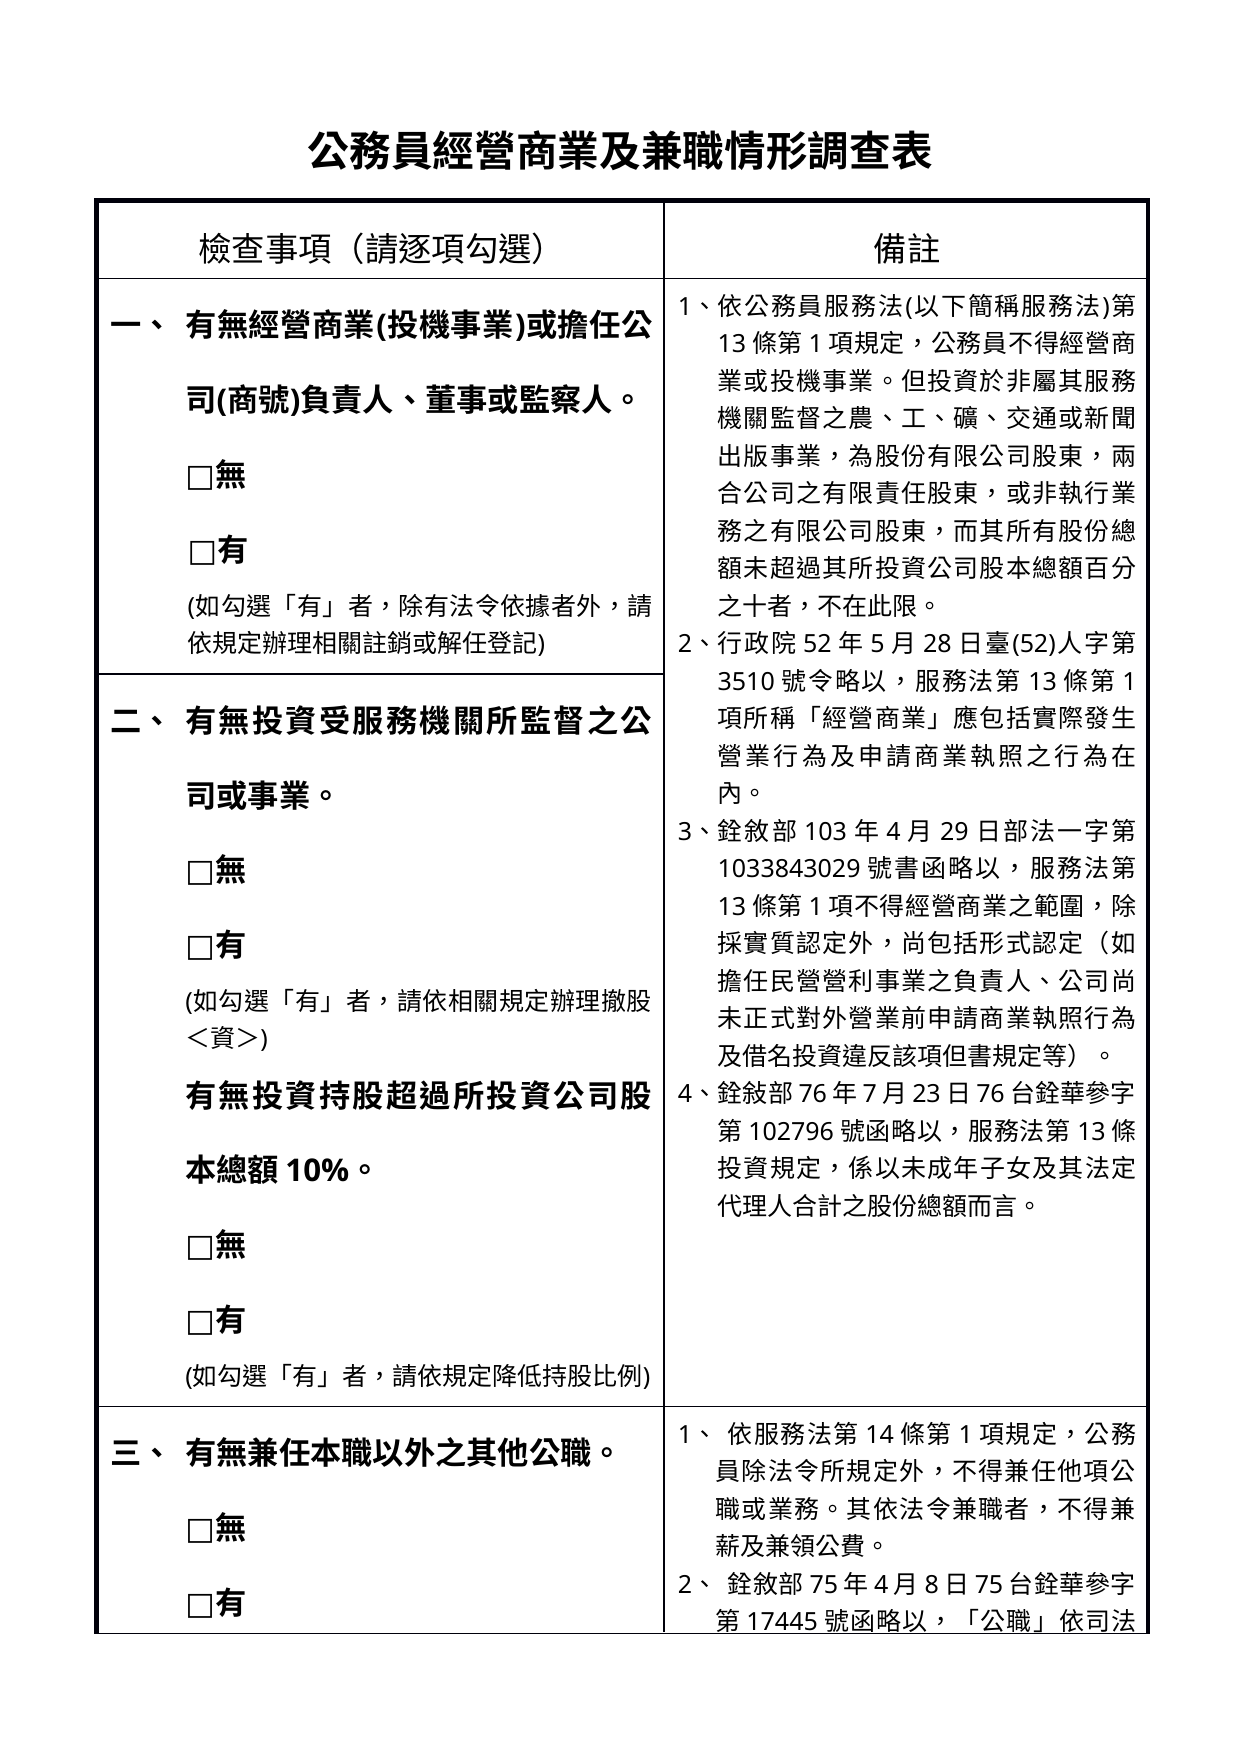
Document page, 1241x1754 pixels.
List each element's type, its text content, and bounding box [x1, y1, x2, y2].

table_cell 有無投資受服務機關所監督之公司或事業。 □無 □有 (如勾選「有」者，請依相關規定辦理撤股＜資＞) 有無投資持股超過所投資公司股本總額10%。 □無 □有 (如勾選「有」者，請依規定降低持股比例) [99, 675, 663, 1406]
table_cell 依服務法第14條第1項規定，公務員除法令所規定外，不得兼任他項公職或業務。其依法令兼職者，不得兼薪及兼領公費。 銓敘部75年4月8日75台銓華參字第17445號函略以，「公職」依司法 [665, 1407, 1146, 1632]
table_header 備註 [665, 203, 1146, 278]
text 公務員經營商業及兼職情形調查表 [187, 104, 1053, 179]
table_cell 有無經營商業(投機事業)或擔任公司(商號)負責人、董事或監察人。 □無 □有 (如勾選「有」者，除有法令依據者外，請依規定辦理相關註銷或解任登記) [99, 279, 663, 673]
table_header 檢查事項（請逐項勾選） [99, 203, 663, 278]
table_cell 有無兼任本職以外之其他公職。 □無 □有 [99, 1407, 663, 1632]
table_cell 依公務員服務法(以下簡稱服務法)第13條第1項規定，公務員不得經營商業或投機事業。但投資於非屬其服務機關監督之農、工、礦、交通或新聞出版事業，為股份有限公司股東，兩合公司之有限責任股東，或非執行業務之有限公司股東，而其所有股份總額未超過其所投資公司股本總額百分之十者，不在此限。 行政院52年5月28日臺(52)人字第3510號令略以，服務法第13條第1項所稱「經營商業」應包括實際發生營業行為及申請商業執照之行為在內。 銓敘部103年4月29日部法一字第1033843029號書函略以，服務法第13條第1項不得經營商業之範圍，除採實質認定外，尚包括形式認定（如擔任民營營利事業之負責人、公司尚未正式對外營業前申請商業執照行為及借名投資違反該項但書規定等）。 銓敍部76年7月23日76台銓華參字第102796號函略以，服務法第13條投資規定，係以未成年子女及其法定代理人合計之股份總額而言。 [665, 279, 1146, 1406]
